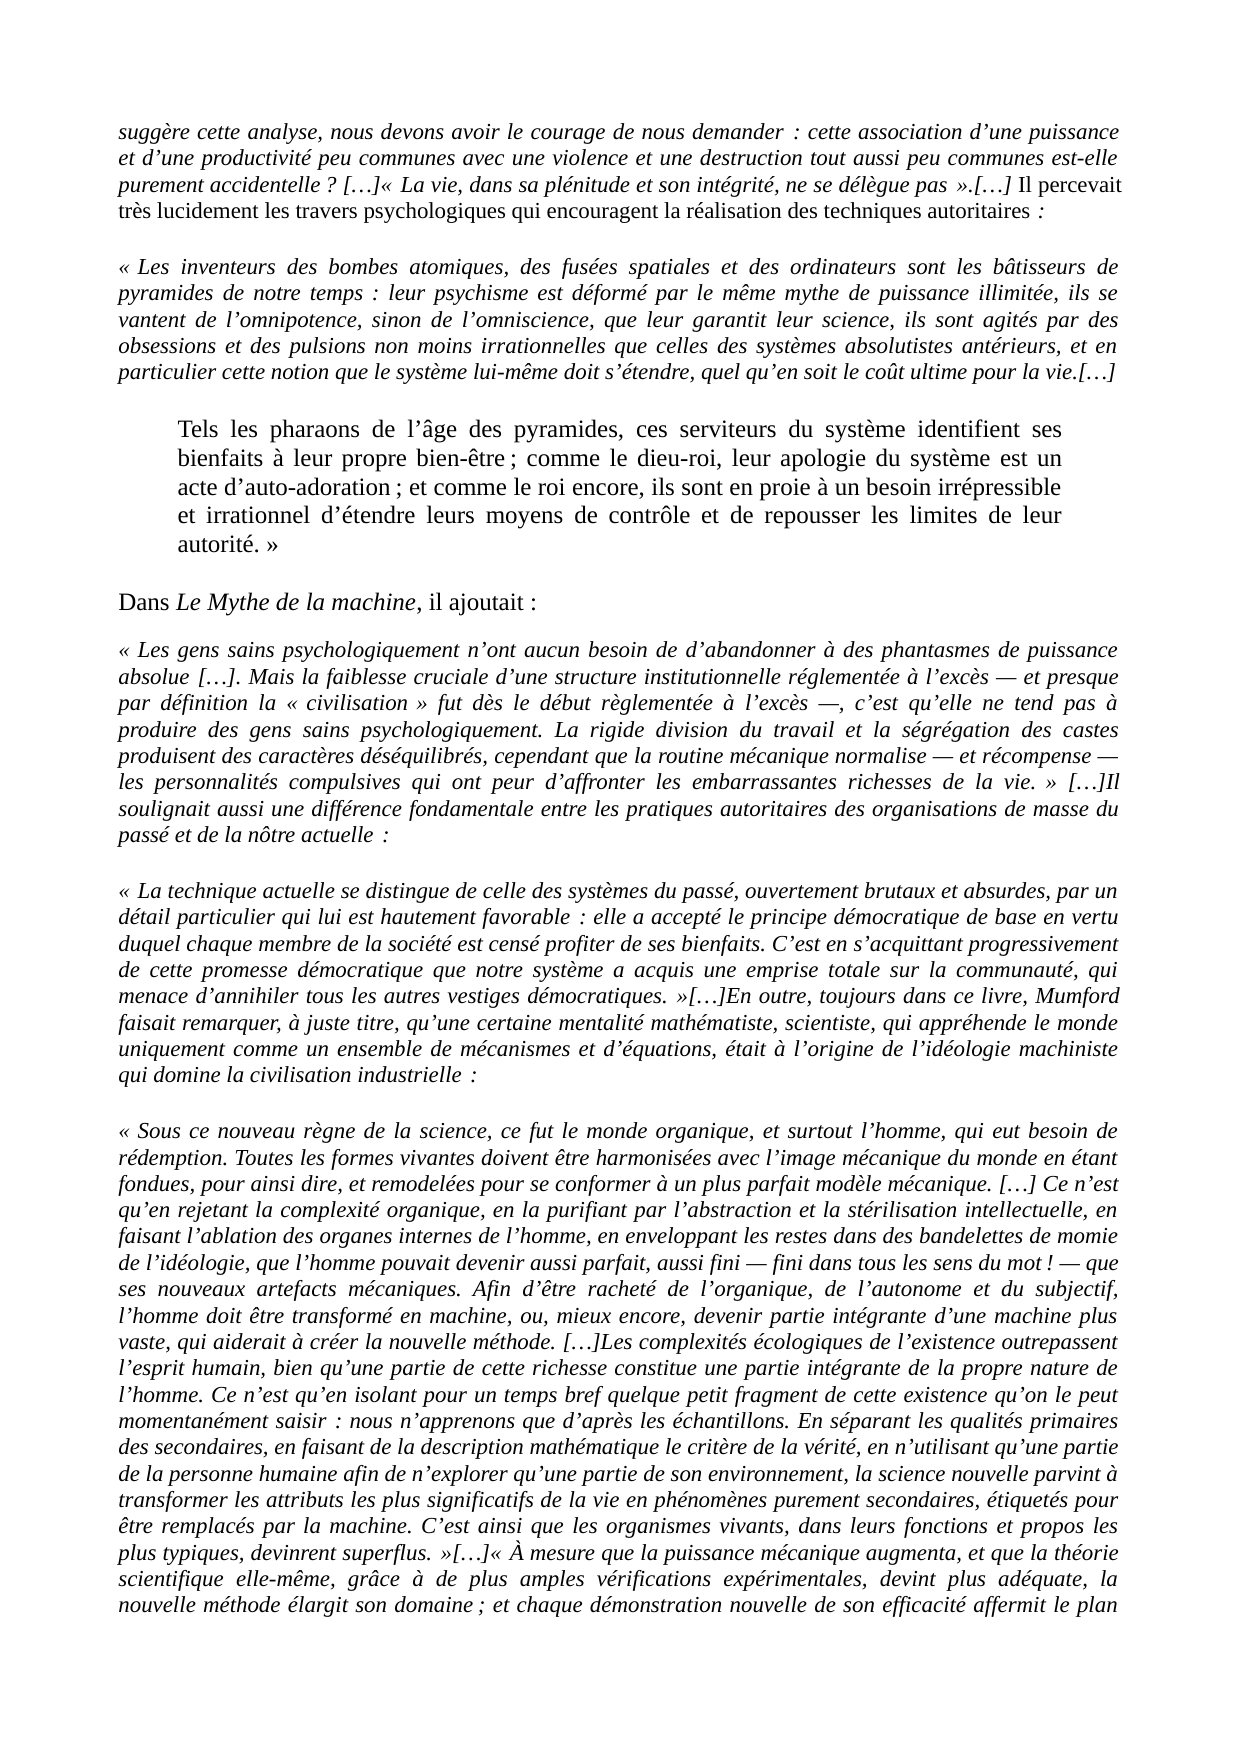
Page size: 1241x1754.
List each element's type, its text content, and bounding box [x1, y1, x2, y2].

text Dans Le Mythe de la machine, il ajoutait : [118, 587, 1122, 616]
text « Les inventeurs des bombes atomiques, des fusées spatiales et des ordinateurs sont les bâtisseurs de pyramides de notre temps : leur psychisme est déformé par le même mythe de puissance illimitée, ils se vantent de l’omnipotence, sinon de l’omniscience, que leur garantit leur science, ils sont agités par des obsessions et des pulsions non moins irrationnelles que celles des systèmes absolutistes antérieurs, et en particulier cette notion que le système lui-même doit s’étendre, quel qu’en soit le coût ultime pour la vie.[…] [118, 253, 1122, 385]
text « Sous ce nouveau règne de la science, ce fut le monde organique, et surtout l’homme, qui eut besoin de rédemption. Toutes les formes vivantes doivent être harmonisées avec l’image mécanique du monde en étant fondues, pour ainsi dire, et remodelées pour se conformer à un plus parfait modèle mécanique. […] Ce n’est qu’en rejetant la complexité organique, en la purifiant par l’abstraction et la stérilisation intellectuelle, en faisant l’ablation des organes internes de l’homme, en enveloppant les restes dans des bandelettes de momie de l’idéologie, que l’homme pouvait devenir aussi parfait, aussi fini — fini dans tous les sens du mot ! — que ses nouveaux artefacts mécaniques. Afin d’être racheté de l’organique, de l’autonome et du subjectif, l’homme doit être transformé en machine, ou, mieux encore, devenir partie intégrante d’une machine plus vaste, qui aiderait à créer la nouvelle méthode. […]Les complexités écologiques de l’existence outrepassent l’esprit humain, bien qu’une partie de cette richesse constitue une partie intégrante de la propre nature de l’homme. Ce n’est qu’en isolant pour un temps bref quelque petit fragment de cette existence qu’on le peut momentanément saisir : nous n’apprenons que d’après les échantillons. En séparant les qualités primaires des secondaires, en faisant de la description mathématique le critère de la vérité, en n’utilisant qu’une partie de la personne humaine afin de n’explorer qu’une partie de son environnement, la science nouvelle parvint à transformer les attributs les plus significatifs de la vie en phénomènes purement secondaires, étiquetés pour être remplacés par la machine. C’est ainsi que les organismes vivants, dans leurs fonctions et propos les plus typiques, devinrent superflus. »[…]« À mesure que la puissance mécanique augmenta, et que la théorie scientifique elle-même, grâce à de plus amples vérifications expérimentales, devint plus adéquate, la nouvelle méthode élargit son domaine ; et chaque démonstration nouvelle de son efficacité affermit le plan [118, 1117, 1122, 1618]
text « Les gens sains psychologiquement n’ont aucun besoin de d’abandonner à des phantasmes de puissance absolue […]. Mais la faiblesse cruciale d’une structure institutionnelle réglementée à l’excès — et presque par définition la « civilisation » fut dès le début règlementée à l’excès —, c’est qu’elle ne tend pas à produire des gens sains psychologiquement. La rigide division du travail et la ségrégation des castes produisent des caractères déséquilibrés, cependant que la routine mécanique normalise — et récompense — les personnalités compulsives qui ont peur d’affronter les embarrassantes richesses de la vie. » […]Il soulignait aussi une différence fondamentale entre les pratiques autoritaires des organisations de masse du passé et de la nôtre actuelle : [118, 637, 1122, 847]
text suggère cette analyse, nous devons avoir le courage de nous demander : cette association d’une puissance et d’une productivité peu communes avec une violence et une destruction tout aussi peu communes est-elle purement accidentelle ? […]« La vie, dans sa plénitude et son intégrité, ne se délègue pas ».[…] Il percevait très lucidement les travers psychologiques qui encouragent la réalisation des techniques autoritaires : [118, 118, 1122, 223]
text Tels les pharaons de l’âge des pyramides, ces serviteurs du système identifient ses bienfaits à leur propre bien-être ; comme le dieu-roi, leur apologie du système est un acte d’auto-adoration ; et comme le roi encore, ils sont en proie à un besoin irrépressible et irrationnel d’étendre leurs moyens de contrôle et de repousser les limites de leur autorité. » [177, 414, 1063, 558]
text « La technique actuelle se distingue de celle des systèmes du passé, ouvertement brutaux et absurdes, par un détail particulier qui lui est hautement favorable : elle a accepté le principe démocratique de base en vertu duquel chaque membre de la société est censé profiter de ses bienfaits. C’est en s’acquittant progressivement de cette promesse démocratique que notre système a acquis une emprise totale sur la communauté, qui menace d’annihiler tous les autres vestiges démocratiques. »[…]En outre, toujours dans ce livre, Mumford faisait remarquer, à juste titre, qu’une certaine mentalité mathématiste, scientiste, qui appréhende le monde uniquement comme un ensemble de mécanismes et d’équations, était à l’origine de l’idéologie machiniste qui domine la civilisation industrielle : [118, 877, 1122, 1088]
